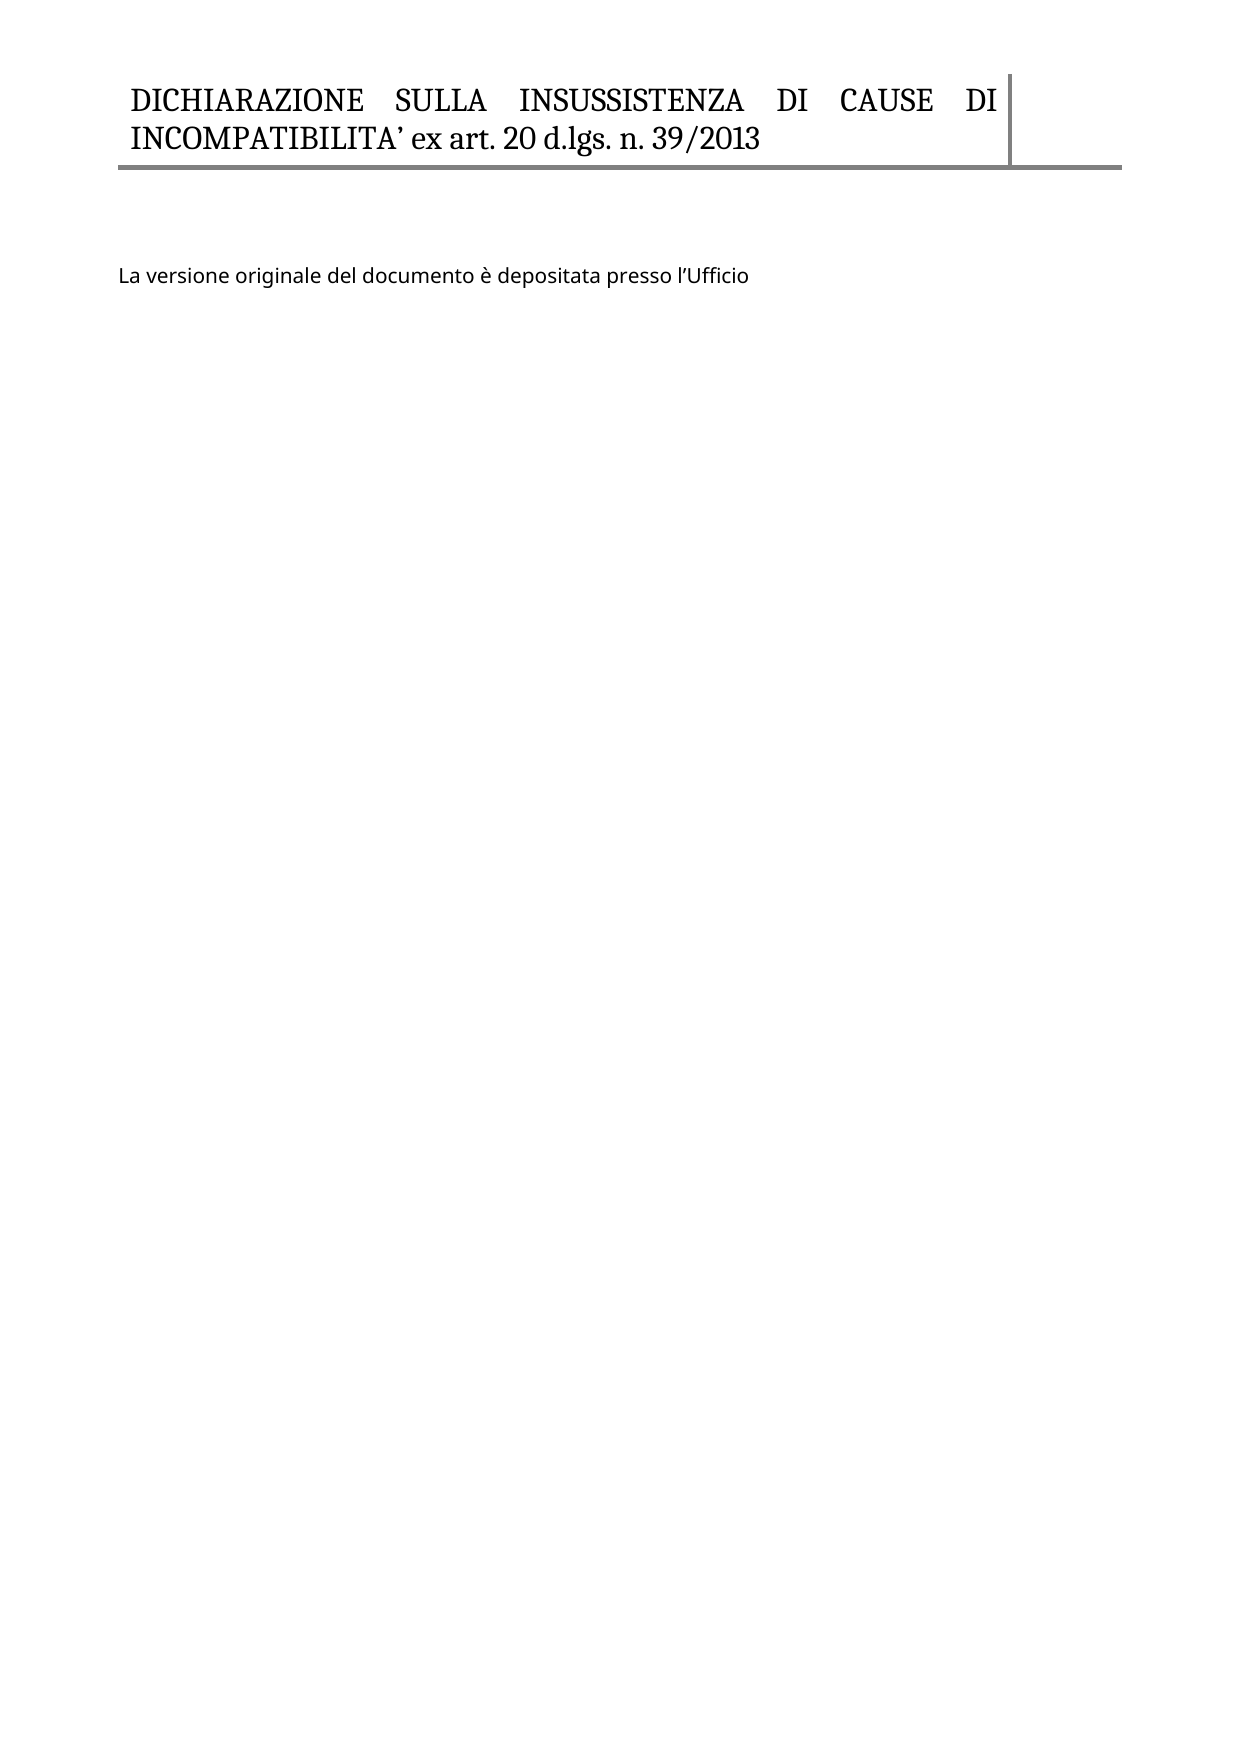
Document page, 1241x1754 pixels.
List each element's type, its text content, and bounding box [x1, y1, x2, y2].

text La versione originale del documento è depositata presso l’Ufficio [118, 262, 1122, 290]
